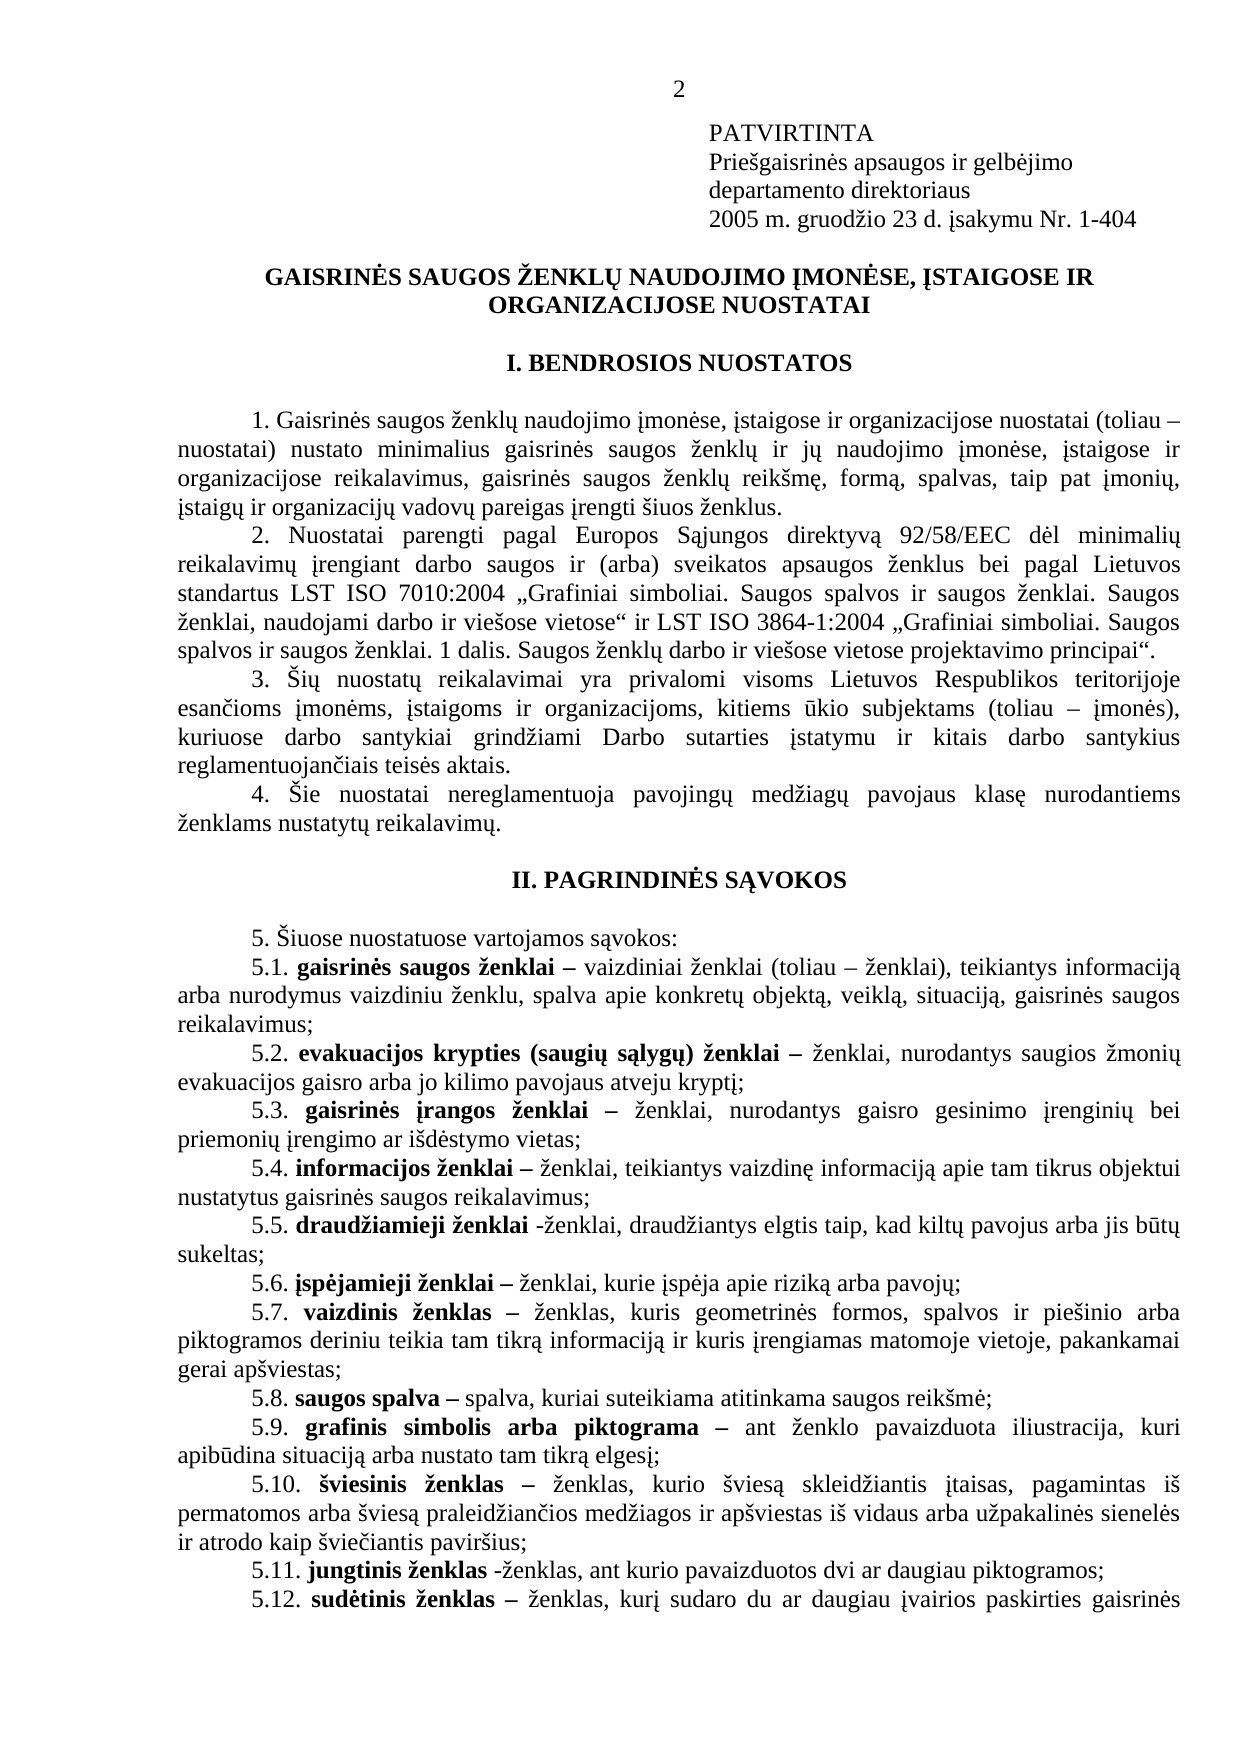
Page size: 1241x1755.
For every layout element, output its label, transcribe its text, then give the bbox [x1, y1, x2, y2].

text Priešgaisrinės apsaugos ir gelbėjimo [177, 147, 1181, 176]
text PATVIRTINTA [709, 118, 1181, 147]
text 2005 m. gruodžio 23 d. įsakymu Nr. 1-404 [177, 204, 1181, 233]
text II. PAGRINDINĖS SĄVOKOS [177, 866, 1181, 894]
text 5.6. įspėjamieji ženklai – ženklai, kurie įspėja apie riziką arba pavojų; [177, 1268, 1181, 1297]
text 3. Šių nuostatų reikalavimai yra privalomi visoms Lietuvos Respublikos teritorijoje esančioms įmonėms, įstaigoms ir organizacijoms, kitiems ūkio subjektams (toliau – įmonės), kuriuose darbo santykiai grindžiami Darbo sutarties įstatymu ir kitais darbo santykius reglamentuojančiais teisės aktais. [177, 664, 1181, 779]
text 5.10. šviesinis ženklas – ženklas, kurio šviesą skleidžiantis įtaisas, pagamintas iš permatomos arba šviesą praleidžiančios medžiagos ir apšviestas iš vidaus arba užpakalinės sienelės ir atrodo kaip šviečiantis paviršius; [177, 1469, 1181, 1556]
text 1. Gaisrinės saugos ženklų naudojimo įmonėse, įstaigose ir organizacijose nuostatai (toliau – nuostatai) nustato minimalius gaisrinės saugos ženklų ir jų naudojimo įmonėse, įstaigose ir organizacijose reikalavimus, gaisrinės saugos ženklų reikšmę, formą, spalvas, taip pat įmonių, įstaigų ir organizacijų vadovų pareigas įrengti šiuos ženklus. [177, 406, 1181, 521]
text 5.2. evakuacijos krypties (saugių sąlygų) ženklai – ženklai, nurodantys saugios žmonių evakuacijos gaisro arba jo kilimo pavojaus atveju kryptį; [177, 1038, 1181, 1096]
text 5.7. vaizdinis ženklas – ženklas, kuris geometrinės formos, spalvos ir piešinio arba piktogramos deriniu teikia tam tikrą informaciją ir kuris įrengiamas matomoje vietoje, pakankamai gerai apšviestas; [177, 1297, 1181, 1383]
text 5.4. informacijos ženklai – ženklai, teikiantys vaizdinę informaciją apie tam tikrus objektui nustatytus gaisrinės saugos reikalavimus; [177, 1153, 1181, 1211]
text 5.8. saugos spalva – spalva, kuriai suteikiama atitinkama saugos reikšmė; [177, 1383, 1181, 1412]
text I. BENDROSIOS NUOSTATOS [177, 348, 1181, 377]
text 5.1. gaisrinės saugos ženklai – vaizdiniai ženklai (toliau – ženklai), teikiantys informaciją arba nurodymus vaizdiniu ženklu, spalva apie konkretų objektą, veiklą, situaciją, gaisrinės saugos reikalavimus; [177, 952, 1181, 1038]
text 5.3. gaisrinės įrangos ženklai – ženklai, nurodantys gaisro gesinimo įrenginių bei priemonių įrengimo ar išdėstymo vietas; [177, 1096, 1181, 1153]
text departamento direktoriaus [177, 176, 1181, 204]
text 5.11. jungtinis ženklas -ženklas, ant kurio pavaizduotos dvi ar daugiau piktogramos; [177, 1556, 1181, 1584]
text 5. Šiuose nuostatuose vartojamos sąvokos: [177, 923, 1181, 952]
text 5.9. grafinis simbolis arba piktograma – ant ženklo pavaizduota iliustracija, kuri apibūdina situaciją arba nustato tam tikrą elgesį; [177, 1412, 1181, 1469]
text 5.5. draudžiamieji ženklai -ženklai, draudžiantys elgtis taip, kad kiltų pavojus arba jis būtų sukeltas; [177, 1211, 1181, 1268]
text 5.12. sudėtinis ženklas – ženklas, kurį sudaro du ar daugiau įvairios paskirties gaisrinės [177, 1584, 1181, 1613]
text 4. Šie nuostatai nereglamentuoja pavojingų medžiagų pavojaus klasę nurodantiems ženklams nustatytų reikalavimų. [177, 779, 1181, 837]
text GAISRINĖS SAUGOS ŽENKLŲ NAUDOJIMO ĮMONĖSE, ĮSTAIGOSE IR ORGANIZACIJOSE NUOSTATAI [177, 262, 1181, 319]
text 2. Nuostatai parengti pagal Europos Sąjungos direktyvą 92/58/EEC dėl minimalių reikalavimų įrengiant darbo saugos ir (arba) sveikatos apsaugos ženklus bei pagal Lietuvos standartus LST ISO 7010:2004 „Grafiniai simboliai. Saugos spalvos ir saugos ženklai. Saugos ženklai, naudojami darbo ir viešose vietose“ ir LST ISO 3864-1:2004 „Grafiniai simboliai. Saugos spalvos ir saugos ženklai. 1 dalis. Saugos ženklų darbo ir viešose vietose projektavimo principai“. [177, 521, 1181, 664]
